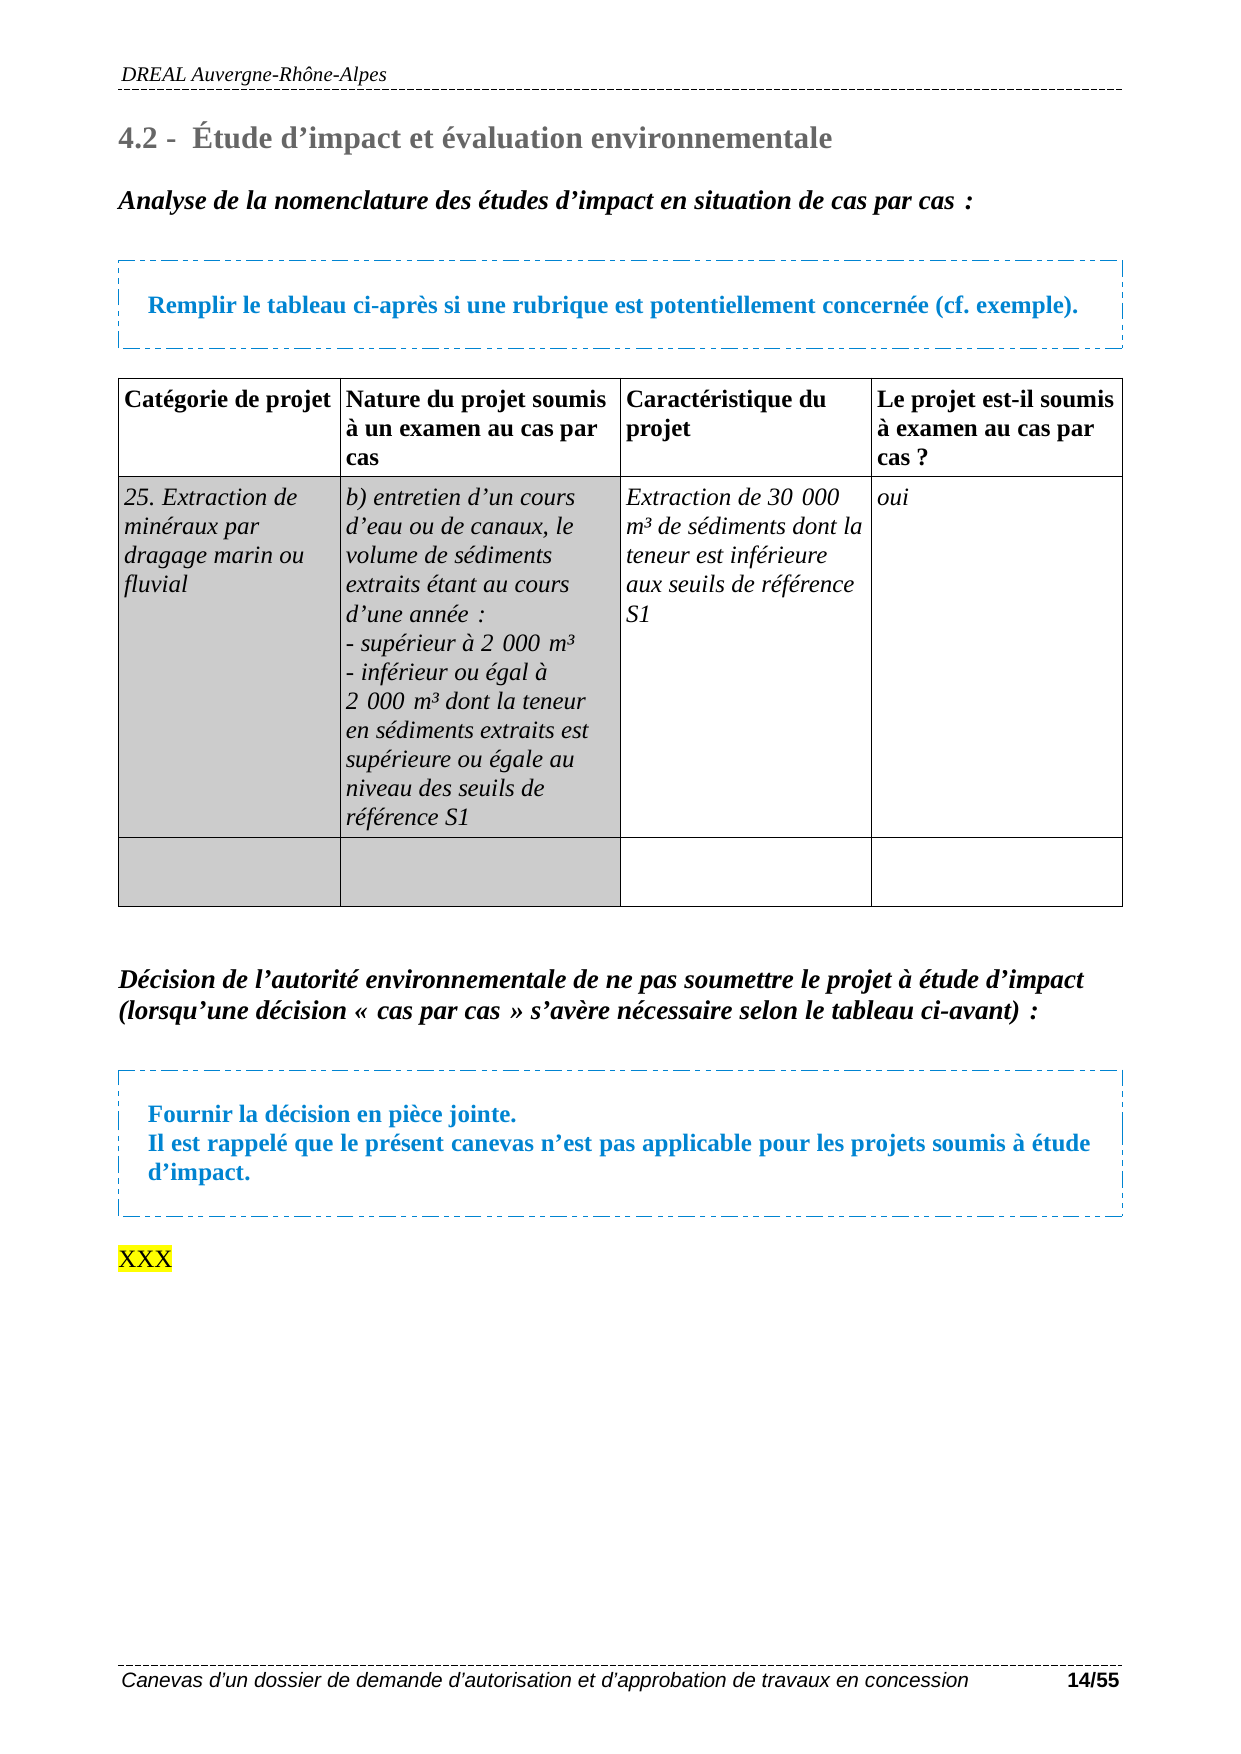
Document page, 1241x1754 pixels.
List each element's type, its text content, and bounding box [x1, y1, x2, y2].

text Décision de l’autorité environnementale de ne pas soumettre le projet à étude d’impact (lorsqu’une décision « cas par cas » s’avère nécessaire selon le tableau ci-avant) : [118, 963, 1122, 1025]
table_cell [872, 838, 1122, 906]
table_cell [119, 838, 340, 906]
text XXX [118, 1245, 1122, 1272]
table_cell [621, 838, 871, 906]
text Analyse de la nomenclature des études d’impact en situation de cas par cas : [118, 184, 1122, 216]
table_header Nature du projet soumis à un examen au cas par cas [341, 379, 620, 476]
table_cell [341, 838, 620, 906]
table_cell oui [872, 477, 1122, 837]
table_header Catégorie de projet [119, 379, 340, 476]
table_cell b) entretien d’un cours d’eau ou de canaux, le volume de sédiments extraits étant au cours d’une année : - supérieur à 2 000 m³ - inférieur ou égal à 2 000 m³ dont la teneur en sédiments extraits est supérieure ou égale au niveau des seuils de référence S1 [341, 477, 620, 837]
table_cell 25. Extraction de minéraux par dragage marin ou fluvial [119, 477, 340, 837]
subtitle Étude d’impact et évaluation environnementale [118, 118, 1122, 155]
text Fournir la décision en pièce jointe. [118, 1069, 1122, 1098]
table_header Le projet est-il soumis à examen au cas par cas ? [872, 379, 1122, 476]
text Remplir le tableau ci-après si une rubrique est potentiellement concernée (cf. exemple). [118, 260, 1122, 348]
text Il est rappelé que le présent canevas n’est pas applicable pour les projets soumis à étude d’impact. [118, 1098, 1122, 1216]
table_cell Extraction de 30 000 m³ de sédiments dont la teneur est inférieure aux seuils de référence S1 [621, 477, 871, 837]
table_header Caractéristique du projet [621, 379, 871, 476]
